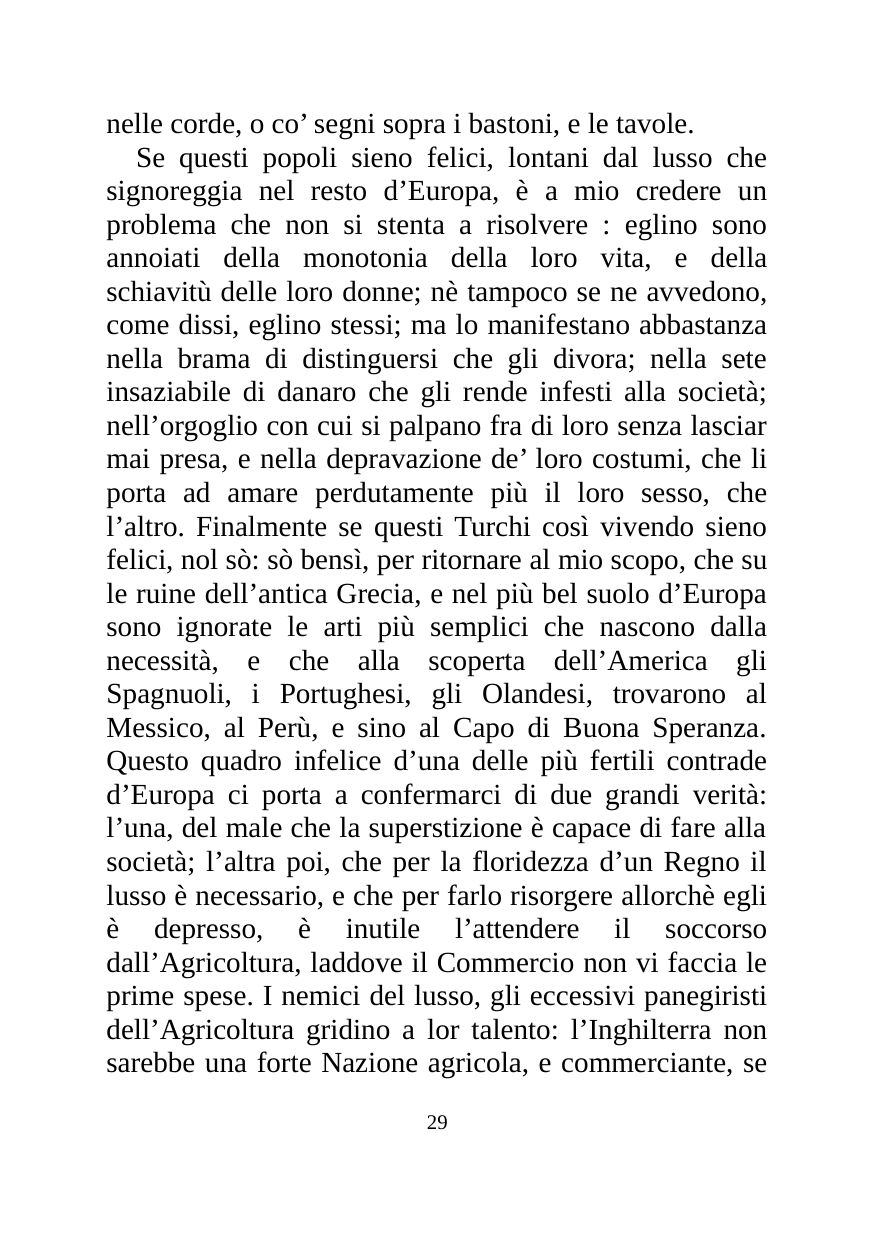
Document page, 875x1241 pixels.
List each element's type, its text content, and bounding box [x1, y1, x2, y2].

text Se questi popoli sieno felici, lontani dal lusso che signoreggia nel resto d’Europa, è a mio credere un problema che non si stenta a risolvere : eglino sono annoiati della monotonia della loro vita, e della schiavitù delle loro donne; nè tampoco se ne avvedono, come dissi, eglino stessi; ma lo manifestano abbastanza nella brama di distinguersi che gli divora; nella sete insaziabile di danaro che gli rende infesti alla società; nell’orgoglio con cui si palpano fra di loro senza lasciar mai presa, e nella depravazione de’ loro costumi, che li porta ad amare perdutamente più il loro sesso, che l’altro. Finalmente se questi Turchi così vivendo sieno felici, nol sò: sò bensì, per ritornare al mio scopo, che su le ruine dell’antica Grecia, e nel più bel suolo d’Europa sono ignorate le arti più semplici che nascono dalla necessità, e che alla scoperta dell’America gli Spagnuoli, i Portughesi, gli Olandesi, trovarono al Messico, al Perù, e sino al Capo di Buona Speranza. Questo quadro infelice d’una delle più fertili contrade d’Europa ci porta a confermarci di due grandi verità: l’una, del male che la superstizione è capace di fare alla società; l’altra poi, che per la floridezza d’un Regno il lusso è necessario, e che per farlo risorgere allorchè egli è depresso, è inutile l’attendere il soccorso dall’Agricoltura, laddove il Commercio non vi faccia le prime spese. I nemici del lusso, gli eccessivi panegiristi dell’Agricoltura gridino a lor talento: l’Inghilterra non sarebbe una forte Nazione agricola, e commerciante, se [106, 140, 768, 1079]
text nelle corde, o co’ segni sopra i bastoni, e le tavole. [106, 106, 768, 140]
